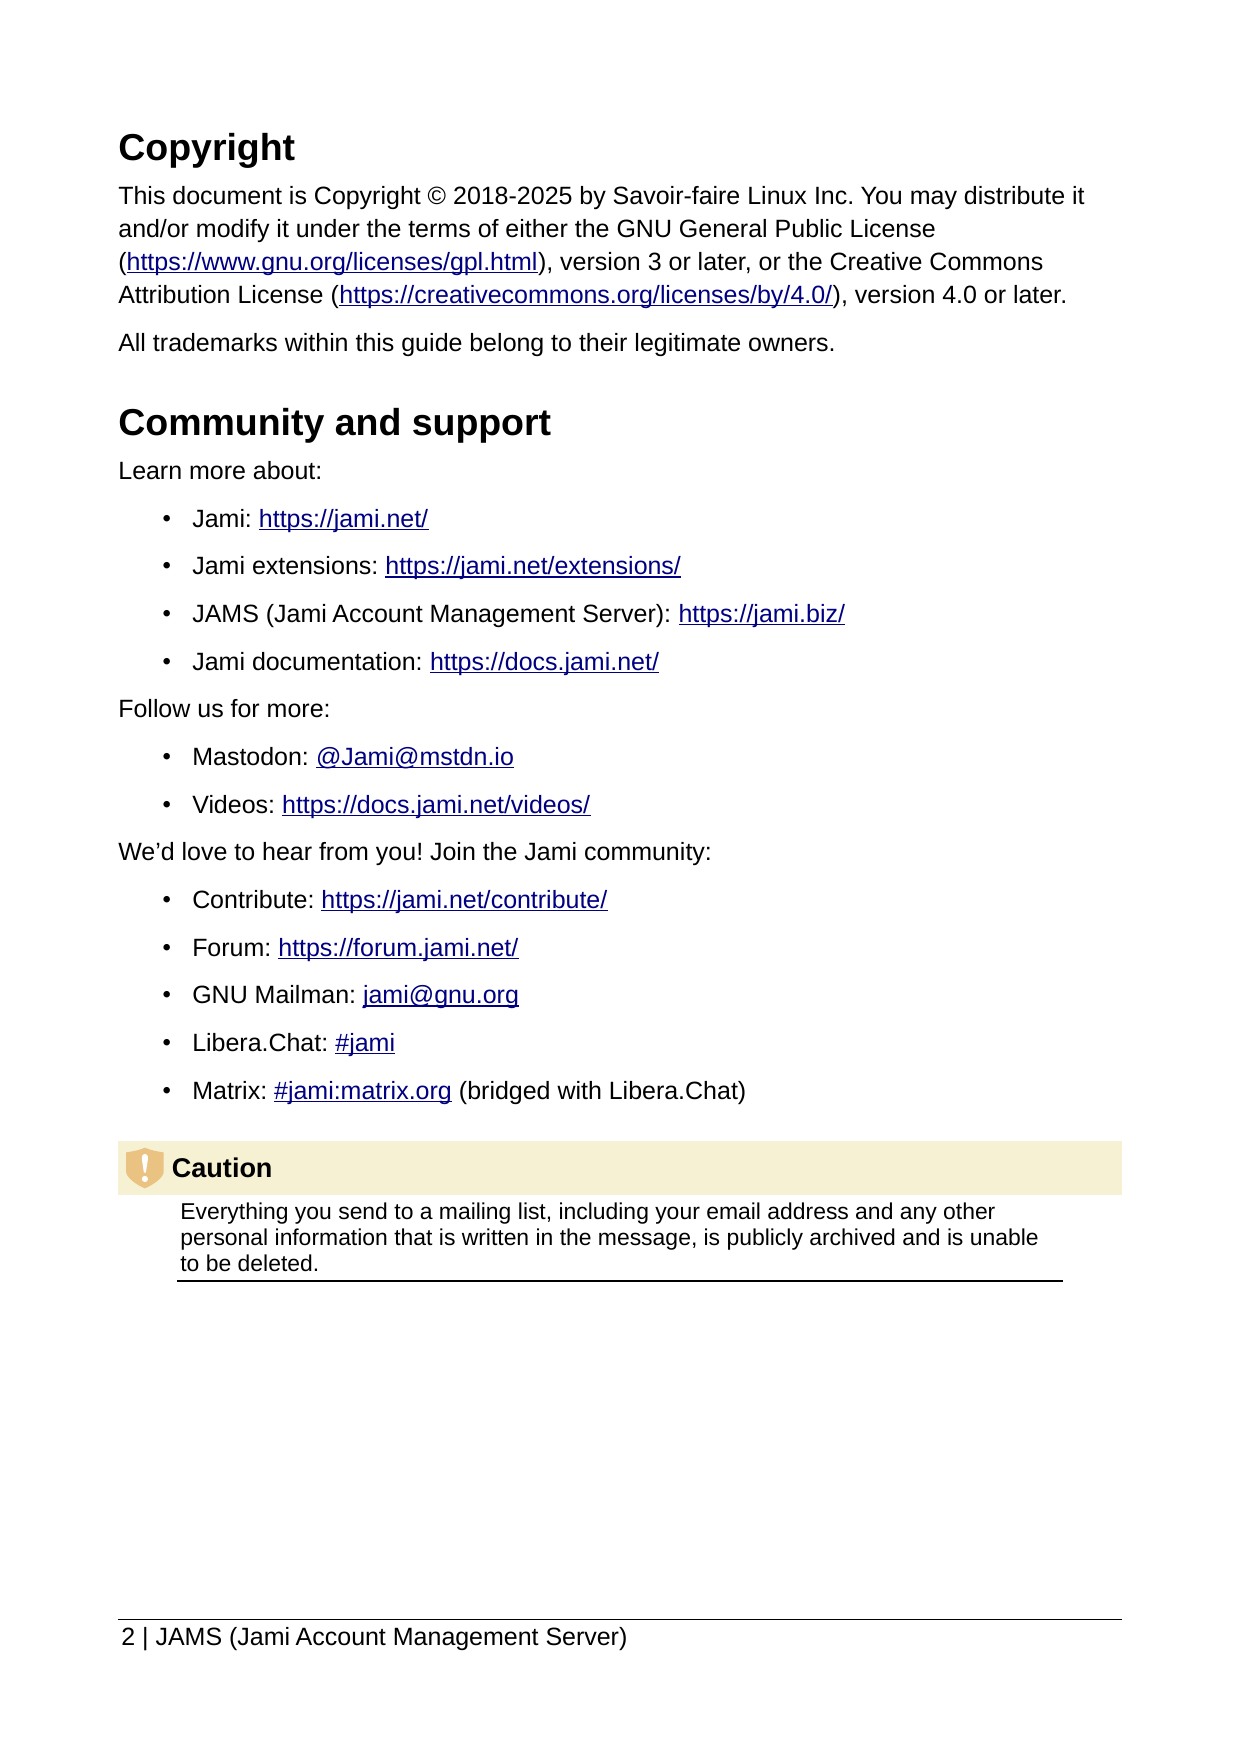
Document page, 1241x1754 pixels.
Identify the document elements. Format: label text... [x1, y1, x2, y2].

subtitle Community and support [118, 400, 1122, 443]
text Everything you send to a mailing list, including your email address and any other personal information that is written in the message, is publicly archived and is unable to be deleted. [177, 1195, 1063, 1280]
list Libera.Chat: #jami [162, 1028, 1122, 1057]
list GNU Mailman: jami@gnu.org [162, 980, 1122, 1009]
text Learn more about: [118, 456, 1122, 485]
list Forum: https://forum.jami.net/ [162, 933, 1122, 962]
list Jami documentation: https://docs.jami.net/ [162, 647, 1122, 676]
list Contribute: https://jami.net/contribute/ [162, 885, 1122, 914]
list Jami: https://jami.net/ [162, 503, 1122, 532]
text We’d love to hear from you! Join the Jami community: [118, 837, 1122, 866]
list Jami extensions: https://jami.net/extensions/ [162, 551, 1122, 580]
text This document is Copyright © 2018-2025 by Savoir-faire Linux Inc. You may distribute it and/or modify it under the terms of either the GNU General Public License (https://www.gnu.org/licenses/gpl.html), version 3 or later, or the Creative Commons Attribution License (https://creativecommons.org/licenses/by/4.0/), version 4.0 or later. [118, 181, 1122, 309]
text Follow us for more: [118, 694, 1122, 723]
list Mastodon: @Jami@mstdn.io [162, 742, 1122, 771]
list Matrix: #jami:matrix.org (bridged with Libera.Chat) [162, 1076, 1122, 1105]
subtitle Caution [118, 1141, 1122, 1195]
subtitle Copyright [118, 125, 1122, 168]
text All trademarks within this guide belong to their legitimate owners. [118, 328, 1122, 356]
list JAMS (Jami Account Management Server): https://jami.biz/ [162, 599, 1122, 628]
list Videos: https://docs.jami.net/videos/ [162, 790, 1122, 818]
